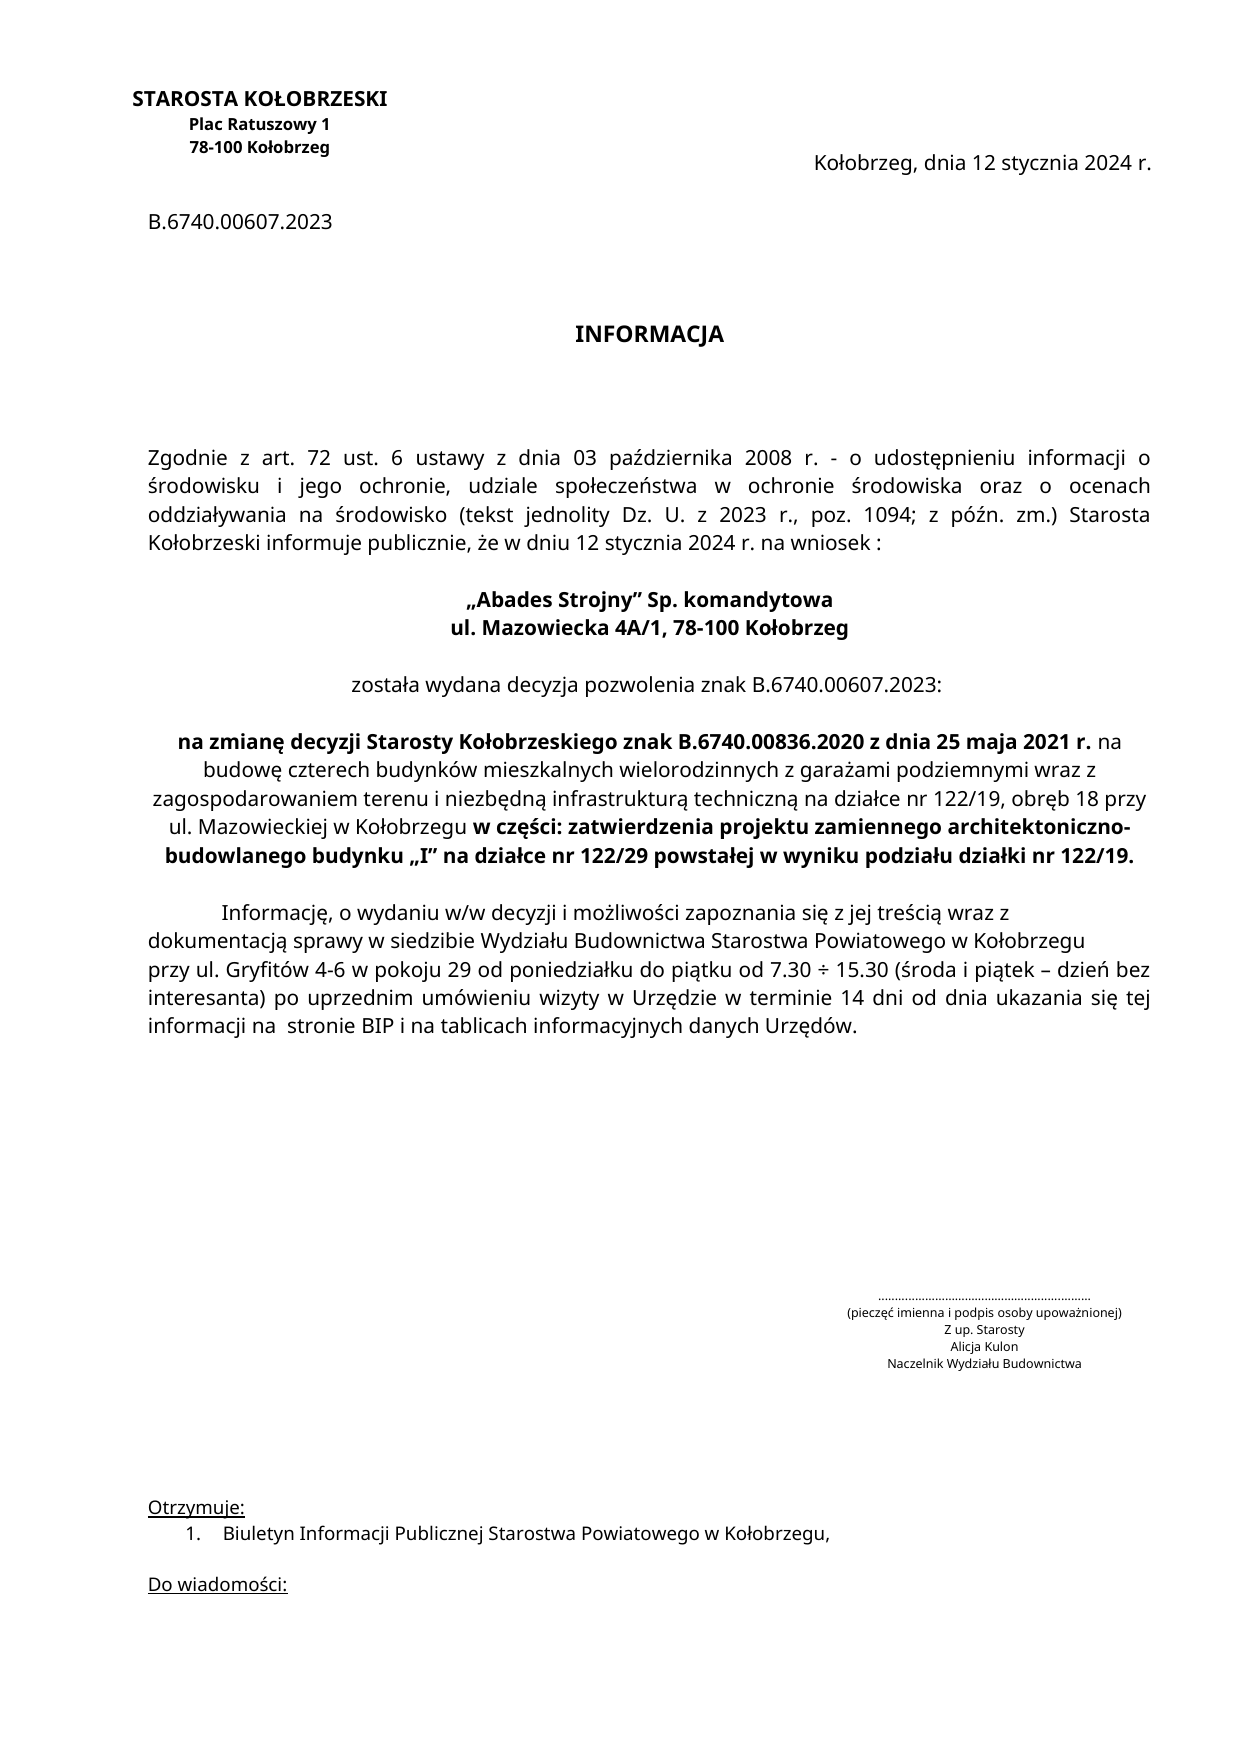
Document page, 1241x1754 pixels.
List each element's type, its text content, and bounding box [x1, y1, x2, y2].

text została wydana decyzja pozwolenia znak B.6740.00607.2023: [148, 670, 1152, 699]
table_cell [148, 1128, 482, 1304]
table_cell [482, 1304, 817, 1372]
table_cell [148, 1304, 482, 1372]
table_cell (pieczęć imienna i podpis osoby upoważnionej) Z up. Starosty Alicja Kulon Naczelnik Wydziału Budownictwa [817, 1304, 1152, 1372]
text dokumentacją sprawy w siedzibie Wydziału Budownictwa Starostwa Powiatowego w Kołobrzegu [148, 926, 1152, 955]
text Otrzymuje: [148, 1494, 1152, 1520]
text na zmianę decyzji Starosty Kołobrzeskiego znak B.6740.00836.2020 z dnia 25 maja 2021 r. na budowę czterech budynków mieszkalnych wielorodzinnych z garażami podziemnymi wraz z zagospodarowaniem terenu i niezbędną infrastrukturą techniczną na działce nr 122/19, obręb 18 przy ul. Mazowieckiej w Kołobrzegu w części: zatwierdzenia projektu zamiennego architektoniczno-budowlanego budynku „I” na działce nr 122/29 powstałej w wyniku podziału działki nr 122/19. [148, 727, 1152, 869]
text ul. Mazowiecka 4A/1, 78-100 Kołobrzeg [148, 613, 1152, 642]
text Kołobrzeg, dnia 12 stycznia 2024 r. [148, 148, 1152, 176]
text Do wiadomości: [148, 1571, 1152, 1597]
text „Abades Strojny” Sp. komandytowa [148, 585, 1152, 613]
text STAROSTA KOŁOBRZESKI [103, 84, 416, 113]
text Informację, o wydaniu w/w decyzji i możliwości zapoznania się z jej treścią wraz z [148, 898, 1152, 926]
table_header [817, 1100, 1152, 1128]
text INFORMACJA [148, 318, 1152, 349]
table_header [148, 1100, 482, 1128]
text 78-100 Kołobrzeg [103, 136, 416, 158]
table_cell [482, 1128, 817, 1304]
table_cell [817, 1373, 1152, 1401]
table_cell [148, 1373, 482, 1401]
table_cell [482, 1373, 817, 1401]
text Zgodnie z art. 72 ust. 6 ustawy z dnia 03 października 2008 r. - o udostępnieniu informacji o środowisku i jego ochronie, udziale społeczeństwa w ochronie środowiska oraz o ocenach oddziaływania na środowisko (tekst jednolity Dz. U. z 2023 r., poz. 1094; z późn. zm.) Starosta Kołobrzeski informuje publicznie, że w dniu 12 stycznia 2024 r. na wniosek : [148, 443, 1152, 557]
text przy ul. Gryfitów 4-6 w pokoju 29 od poniedziałku do piątku od 7.30 ÷ 15.30 (środa i piątek – dzień bez interesanta) po uprzednim umówieniu wizyty w Urzędzie w terminie 14 dni od dnia ukazania się tej informacji na stronie BIP i na tablicach informacyjnych danych Urzędów. [148, 955, 1152, 1040]
list Biuletyn Informacji Publicznej Starostwa Powiatowego w Kołobrzegu, [185, 1520, 1152, 1546]
table_cell .................……………………….................... [817, 1128, 1152, 1304]
text Plac Ratuszowy 1 [103, 113, 416, 136]
text B.6740.00607.2023 [148, 207, 1152, 236]
table_header [482, 1100, 817, 1128]
